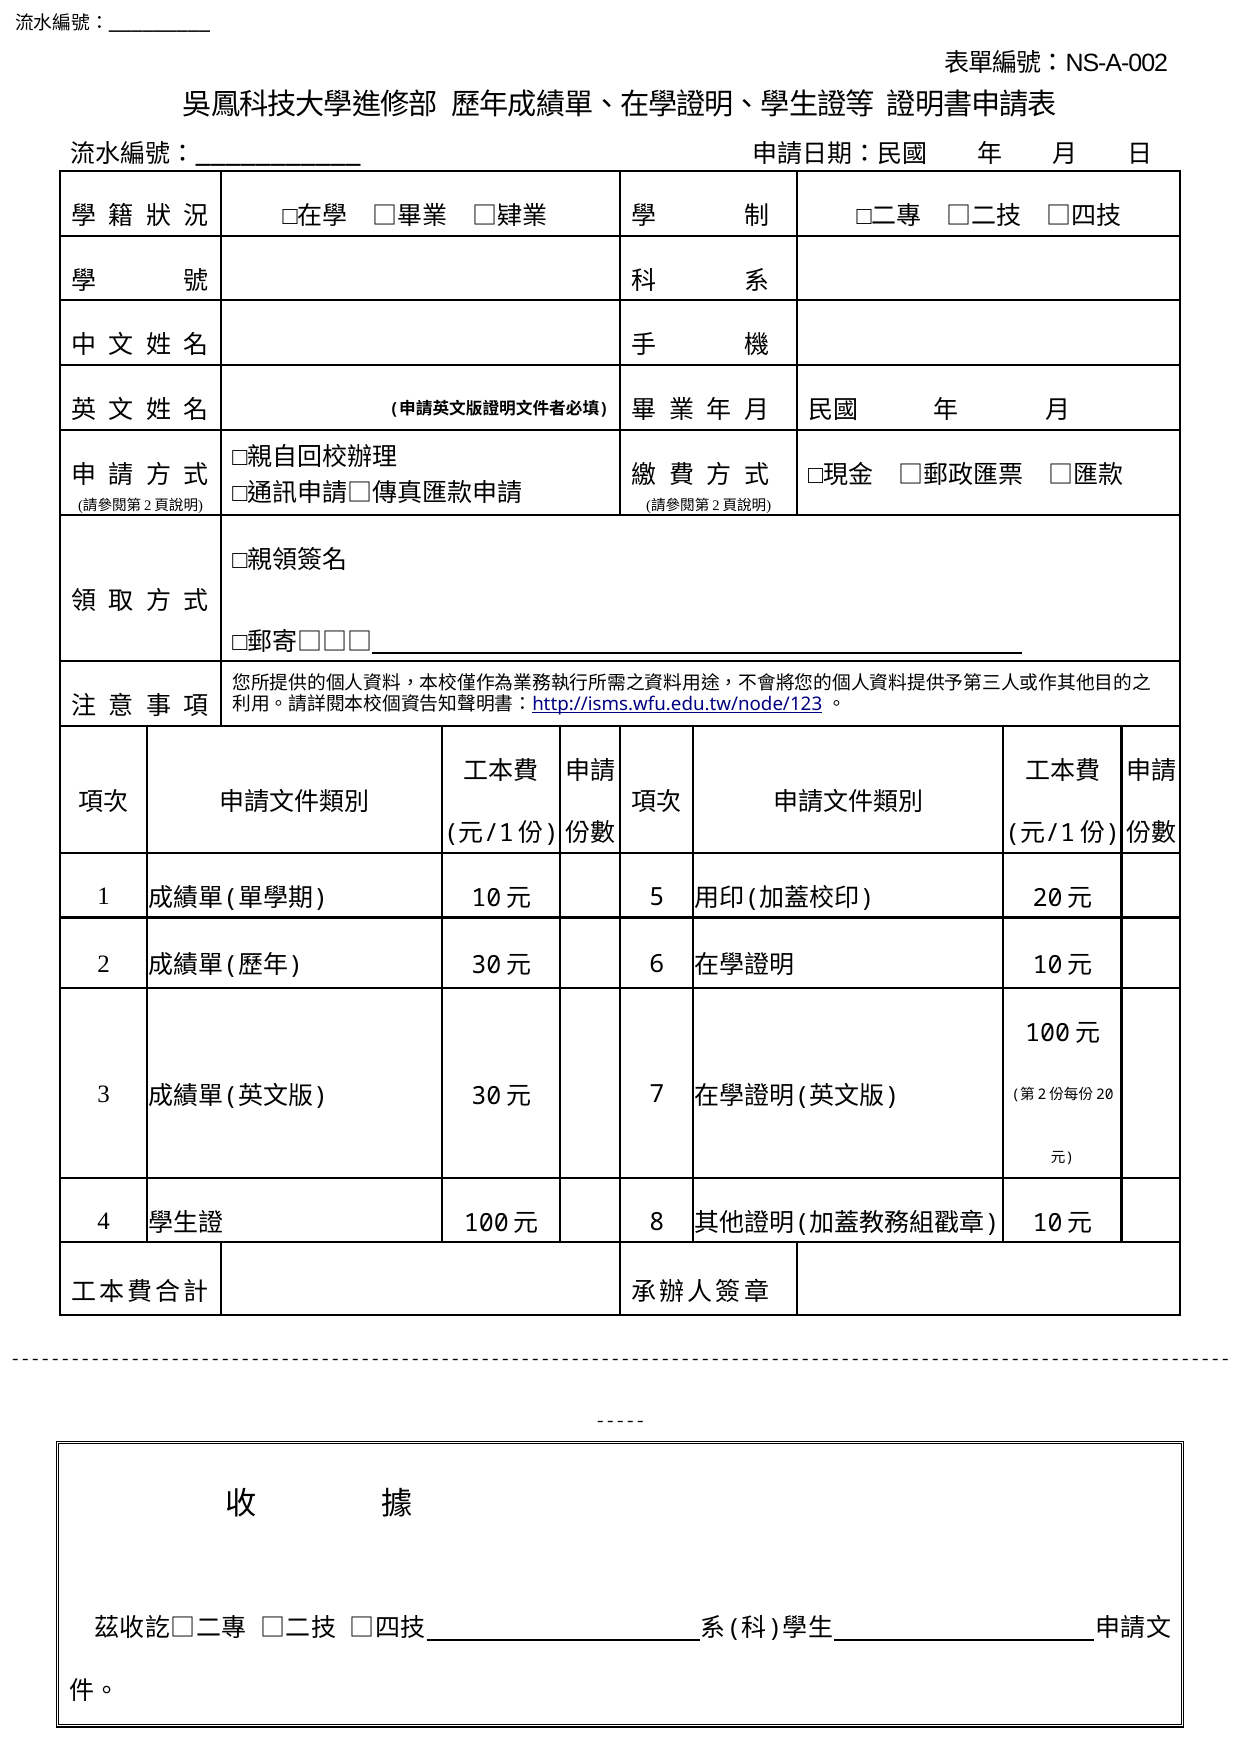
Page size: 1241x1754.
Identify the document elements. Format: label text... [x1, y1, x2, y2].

table_cell □親領簽名 □郵寄□□□ [222, 516, 1179, 660]
table_cell 100元 [443, 1179, 559, 1241]
table_cell 中文姓名 [61, 301, 220, 364]
table_cell 申請方式 (請參閱第2頁說明) [61, 431, 220, 514]
table_cell 用印(加蓋校印) [694, 854, 1002, 916]
table_cell [222, 237, 619, 299]
table_cell 成績單(英文版) [148, 989, 441, 1177]
table_cell 成績單(歷年) [148, 919, 441, 987]
table_cell 項次 [621, 727, 692, 852]
text 吳鳳科技大學進修部 歷年成績單、在學證明、學生證等 證明書申請表 [59, 80, 1181, 123]
table_cell 工本費 (元/1份) [1004, 727, 1120, 852]
table_cell 承辦人簽章 [621, 1243, 796, 1314]
table_header [618, 134, 723, 170]
table_cell 申請文件類別 [148, 727, 441, 852]
table_cell 4 [61, 1179, 146, 1241]
table_cell 2 [61, 919, 146, 987]
table_cell [1123, 1179, 1179, 1241]
table_header 流水編號：___________ [59, 134, 428, 170]
table_cell 6 [621, 919, 692, 987]
table_cell 30元 [443, 919, 559, 987]
table_cell [561, 854, 619, 916]
table_cell 申請文件類別 [694, 727, 1002, 852]
table_cell 民國 年 月 [798, 366, 1179, 428]
table_cell [1123, 854, 1179, 916]
table_cell 10元 [1004, 919, 1120, 987]
table_header □在學 □畢業 □肄業 [222, 172, 619, 235]
table_cell □親自回校辦理 □通訊申請□傳真匯款申請 [222, 431, 619, 514]
table_cell [1123, 919, 1179, 987]
table_cell 繳費方式 (請參閱第2頁說明) [621, 431, 796, 514]
table_cell [222, 1243, 619, 1314]
table_cell 在學證明(英文版) [694, 989, 1002, 1177]
table_header 學制 [621, 172, 796, 235]
text ------------------------------------------------------------------------------------------------------------------------------- [9, 1316, 1231, 1441]
table_cell [798, 1243, 1179, 1314]
table_cell 8 [621, 1179, 692, 1241]
table_cell [561, 919, 619, 987]
table_cell 100元 (第2份每份20元) [1004, 989, 1120, 1177]
table_cell 工本費合計 [61, 1243, 220, 1314]
table_cell 畢 業 年 月 [621, 366, 796, 428]
table_cell [798, 301, 1179, 364]
table_cell 30元 [443, 989, 559, 1177]
table_cell 其他證明(加蓋教務組戳章) [694, 1179, 1002, 1241]
table_cell [1123, 989, 1179, 1177]
table_cell 領取方式 [61, 516, 220, 660]
table_header 申請日期：民國 年 月 日 [724, 134, 1181, 170]
table_cell 申請份數 [561, 727, 619, 852]
table_cell □現金 □郵政匯票 □匯款 [798, 431, 1179, 514]
table_cell 成績單(單學期) [148, 854, 441, 916]
table_cell [561, 1179, 619, 1241]
table_cell [222, 301, 619, 364]
table_cell 您所提供的個人資料，本校僅作為業務執行所需之資料用途，不會將您的個人資料提供予第三人或作其他目的之利用。請詳閱本校個資告知聲明書：http://isms.wfu.edu.tw/node/123 。 [222, 662, 1179, 725]
table_cell 科系 [621, 237, 796, 299]
table_cell 申請份數 [1123, 727, 1179, 852]
table_cell 1 [61, 854, 146, 916]
table_header [433, 41, 806, 80]
table_header 收 據 茲收訖□二專 □二技 □四技 系(科)學生 申請文件。 繳費金額：新台幣 元整。 此 據 吳鳳科技大學進修部 經手人： 簽章 出納組存根聯 [59, 1444, 1181, 1724]
table_header [59, 41, 433, 80]
table_cell 10元 [443, 854, 559, 916]
table_cell 20元 [1004, 854, 1120, 916]
table_header 學籍狀況 [61, 172, 220, 235]
table_header □二專 □二技 □四技 [798, 172, 1179, 235]
table_cell 手機 [621, 301, 796, 364]
table_cell 10元 [1004, 1179, 1120, 1241]
table_cell 學號 [61, 237, 220, 299]
table_header 收 據 茲收訖□二專 □二技 □四技 系(科)學生 申請文件。 繳費金額：新台幣 元整。 此 據 吳鳳科技大學進修部 經手人： 簽章 出納組存根聯 [0, 0, 232, 52]
table_cell 5 [621, 854, 692, 916]
table_cell [798, 237, 1179, 299]
table_cell [561, 989, 619, 1177]
table_cell 7 [621, 989, 692, 1177]
table_cell 學生證 [148, 1179, 441, 1241]
table_cell 3 [61, 989, 146, 1177]
table_cell 項次 [61, 727, 146, 852]
table_header 表單編號：NS-A-002 [806, 41, 1180, 80]
table_cell 注意事項 [61, 662, 220, 725]
table_cell 英文姓名 [61, 366, 220, 428]
table_header [428, 134, 618, 170]
table_cell 在學證明 [694, 919, 1002, 987]
table_cell 工本費 (元/1份) [443, 727, 559, 852]
table_cell (申請英文版證明文件者必填) [222, 366, 619, 428]
